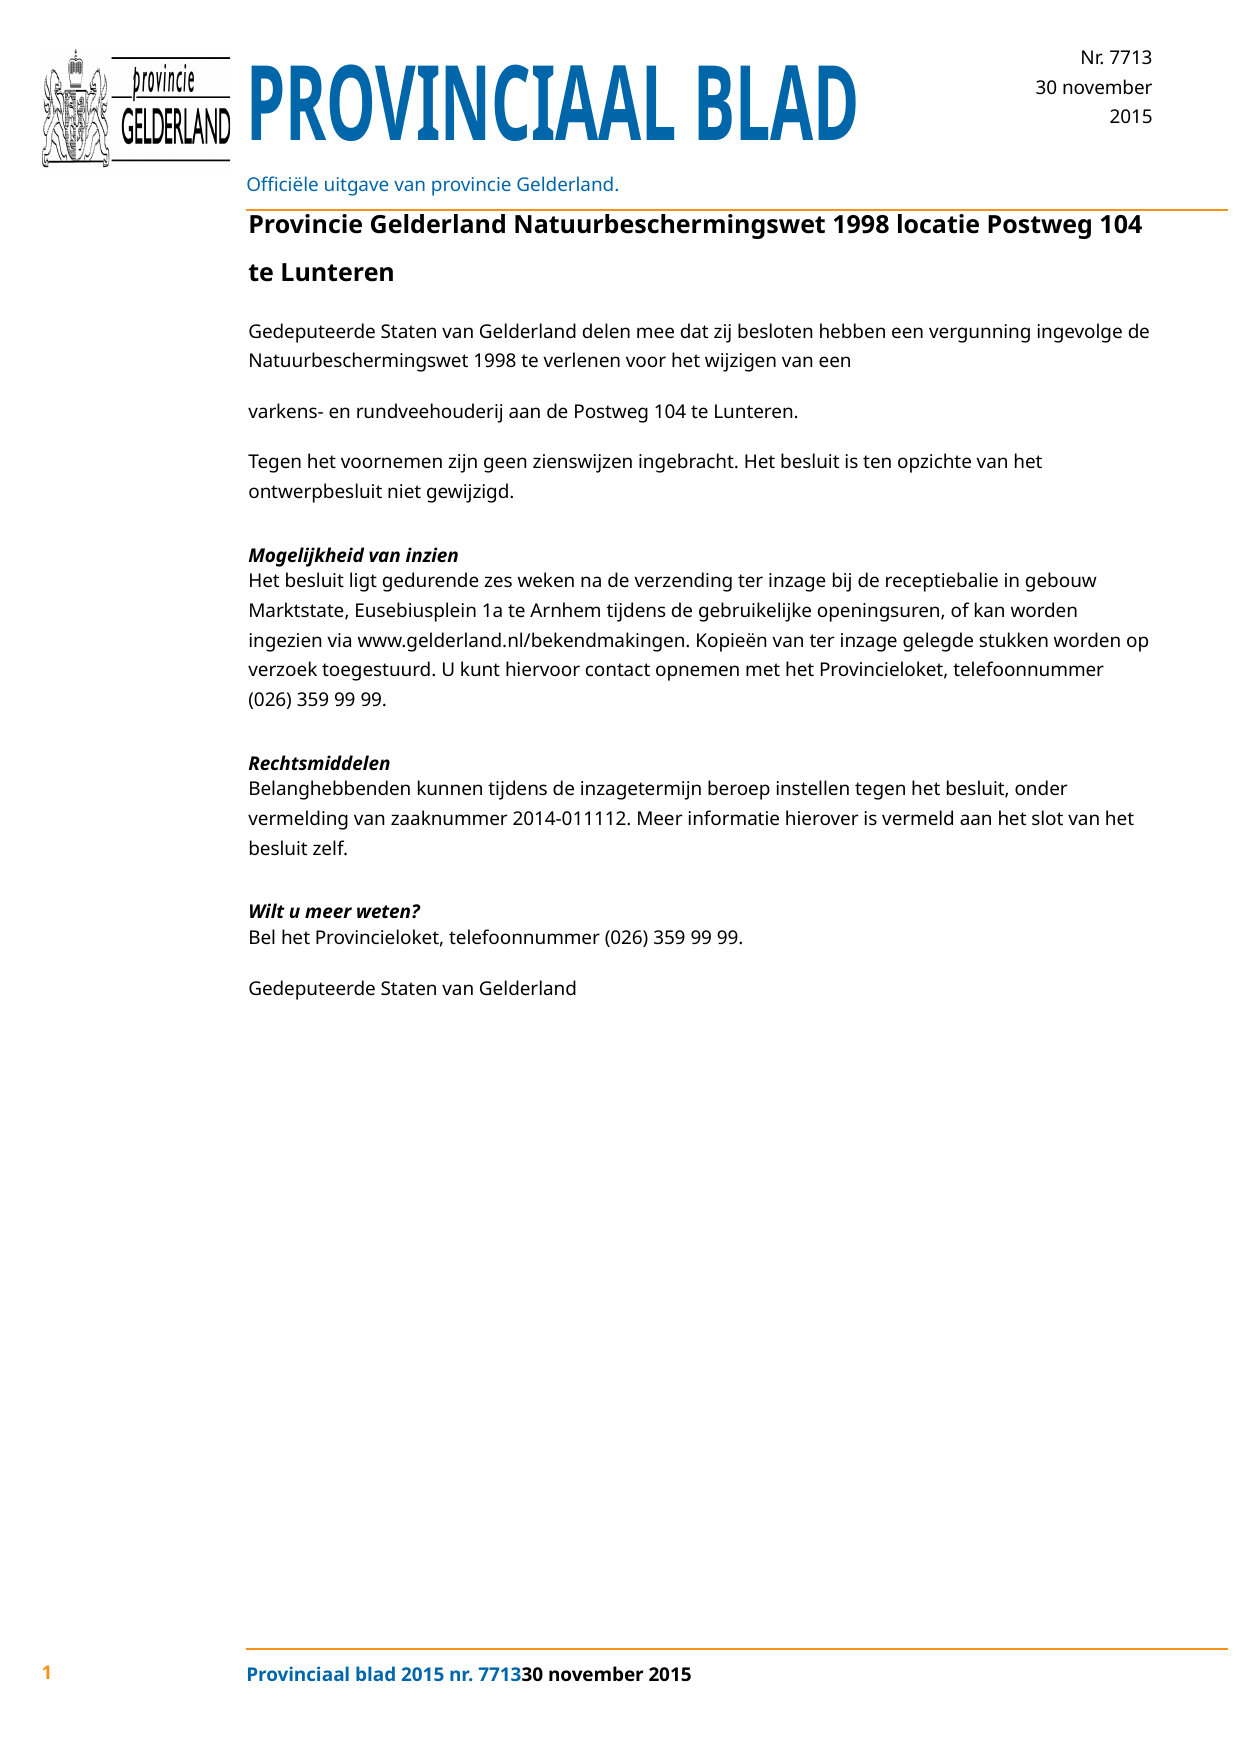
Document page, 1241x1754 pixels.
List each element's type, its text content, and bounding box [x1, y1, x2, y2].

text Belanghebbenden kunnen tijdens de inzagetermijn beroep instellen tegen het besluit, onder vermelding van zaaknummer 2014-011112. Meer informatie hierover is vermeld aan het slot van het besluit zelf. [248, 776, 1152, 861]
text Rechtsmiddelen [248, 750, 1152, 776]
picture [41, 47, 231, 172]
text Gedeputeerde Staten van Gelderland [248, 975, 1152, 1001]
text Provincie Gelderland Natuurbeschermingswet 1998 locatie Postweg 104 te Lunteren [248, 211, 1152, 288]
text Mogelijkheid van inzien [248, 542, 1152, 568]
text Tegen het voornemen zijn geen zienswijzen ingebracht. Het besluit is ten opzichte van het ontwerpbesluit niet gewijzigd. [248, 448, 1152, 504]
text Wilt u meer weten? [248, 899, 1152, 924]
text Gedeputeerde Staten van Gelderland delen mee dat zij besloten hebben een vergunning ingevolge de Natuurbeschermingswet 1998 te verlenen voor het wijzigen van een [248, 318, 1152, 373]
text Bel het Provincieloket, telefoonnummer (026) 359 99 99. [248, 924, 1152, 950]
text Het besluit ligt gedurende zes weken na de verzending ter inzage bij de receptiebalie in gebouw Marktstate, Eusebiusplein 1a te Arnhem tijdens de gebruikelijke openingsuren, of kan worden ingezien via www.gelderland.nl/bekendmakingen. Kopieën van ter inzage gelegde stukken worden op verzoek toegestuurd. U kunt hiervoor contact opnemen met het Provincieloket, telefoonnummer (026) 359 99 99. [248, 568, 1152, 712]
text varkens- en rundveehouderij aan de Postweg 104 te Lunteren. [248, 398, 1152, 424]
